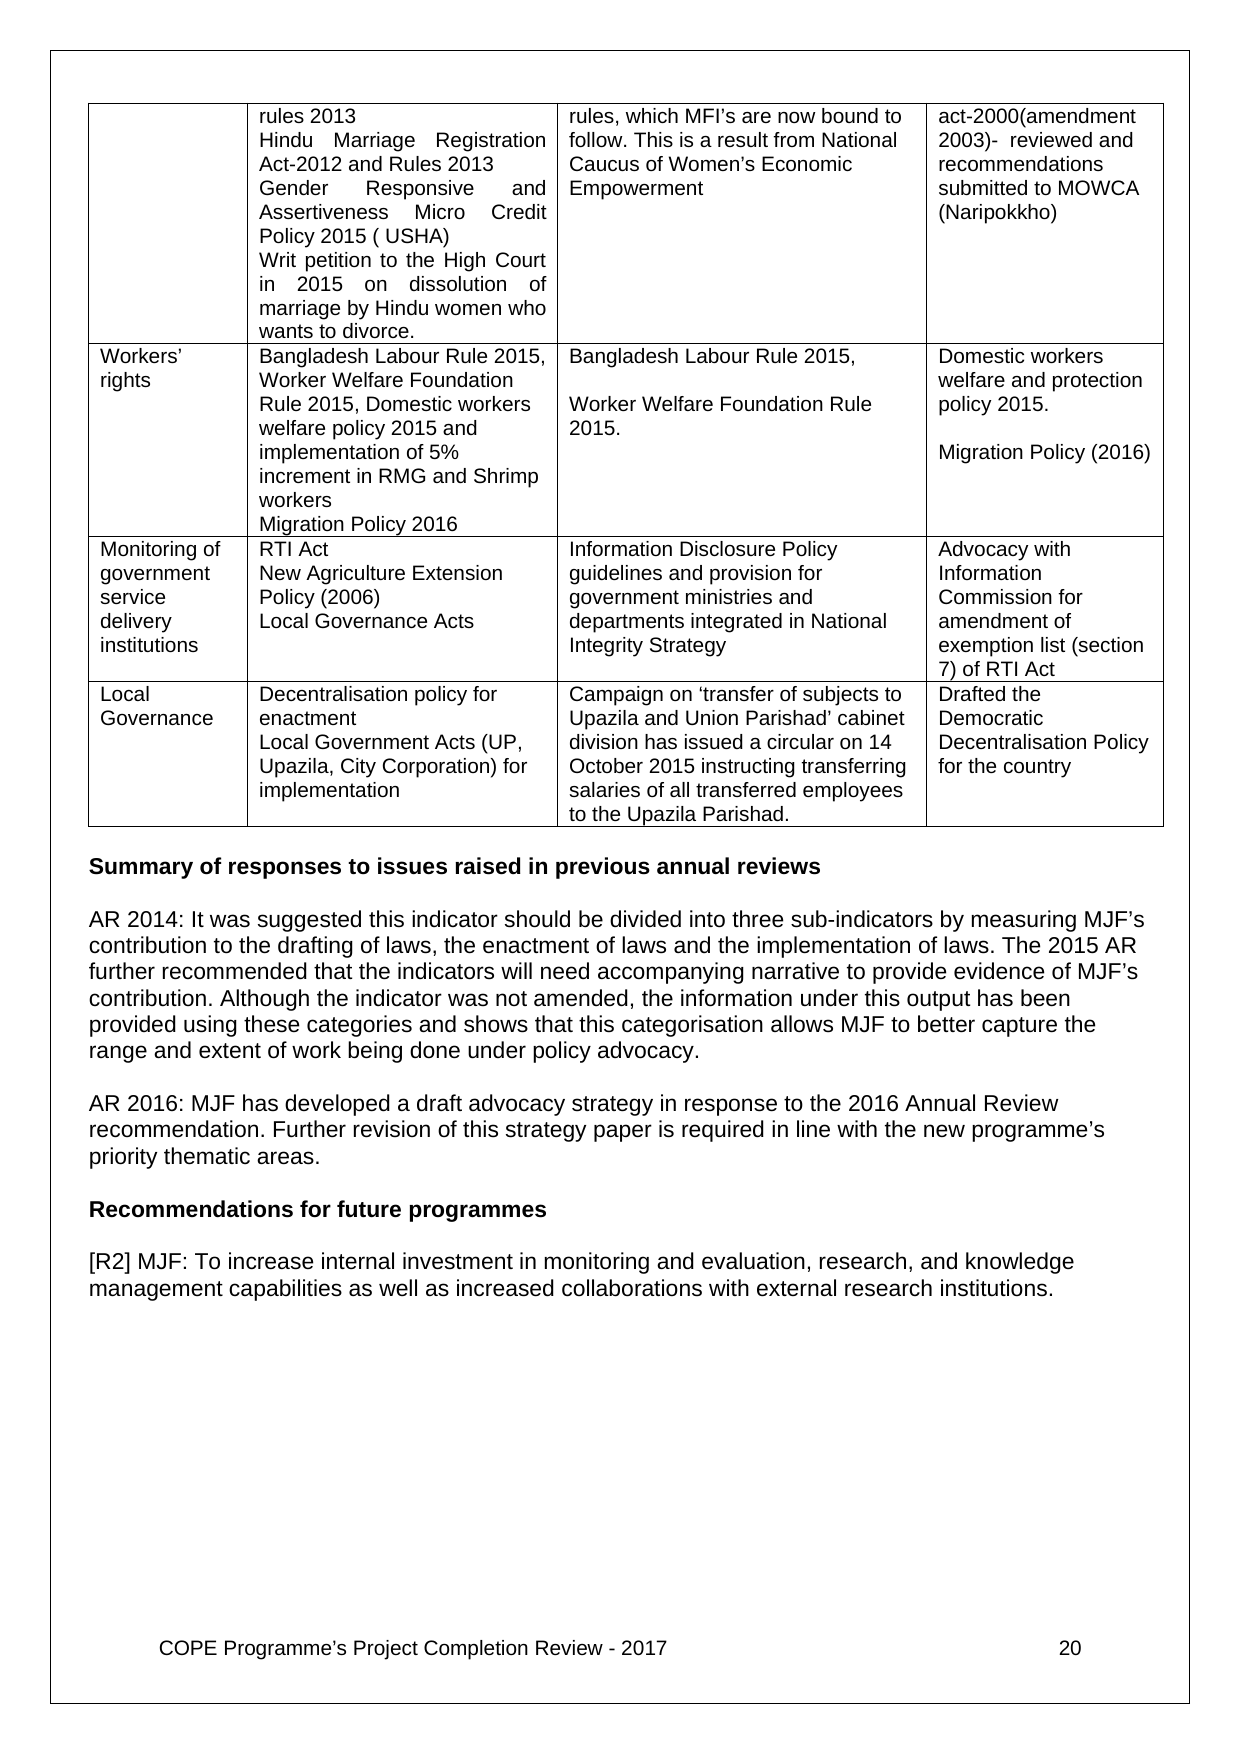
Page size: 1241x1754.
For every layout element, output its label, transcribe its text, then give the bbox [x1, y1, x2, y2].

table_cell Bangladesh Labour Rule 2015, Worker Welfare Foundation Rule 2015. [558, 344, 926, 536]
table_cell rules, which MFI’s are now bound to follow. This is a result from National Caucus of Women’s Economic Empowerment [558, 104, 926, 343]
table_cell Information Disclosure Policy guidelines and provision for government ministries and departments integrated in National Integrity Strategy [558, 537, 926, 681]
text Recommendations for future programmes [89, 1196, 1152, 1222]
table_cell Advocacy with Information Commission for amendment of exemption list (section 7) of RTI Act [927, 537, 1163, 681]
table_cell Drafted the Democratic Decentralisation Policy for the country [927, 682, 1163, 826]
text AR 2016: MJF has developed a draft advocacy strategy in response to the 2016 Annual Review recommendation. Further revision of this strategy paper is required in line with the new programme’s priority thematic areas. [89, 1090, 1152, 1169]
table_cell Local Governance [89, 682, 247, 826]
text Summary of responses to issues raised in previous annual reviews [89, 853, 1152, 879]
table_cell act-2000(amendment 2003)- reviewed and recommendations submitted to MOWCA (Naripokkho) [927, 104, 1163, 343]
table_cell Workers’ rights [89, 344, 247, 536]
text AR 2014: It was suggested this indicator should be divided into three sub-indicators by measuring MJF’s contribution to the drafting of laws, the enactment of laws and the implementation of laws. The 2015 AR further recommended that the indicators will need accompanying narrative to provide evidence of MJF’s contribution. Although the indicator was not amended, the information under this output has been provided using these categories and shows that this categorisation allows MJF to better capture the range and extent of work being done under policy advocacy. [89, 906, 1152, 1064]
table_cell Campaign on ‘transfer of subjects to Upazila and Union Parishad’ cabinet division has issued a circular on 14 October 2015 instructing transferring salaries of all transferred employees to the Upazila Parishad. [558, 682, 926, 826]
table_cell Bangladesh Labour Rule 2015, Worker Welfare Foundation Rule 2015, Domestic workers welfare policy 2015 and implementation of 5% increment in RMG and Shrimp workers Migration Policy 2016 [248, 344, 557, 536]
table_cell [89, 104, 247, 343]
table_cell rules 2013 Hindu Marriage Registration Act-2012 and Rules 2013 Gender Responsive and Assertiveness Micro Credit Policy 2015 ( USHA) Writ petition to the High Court in 2015 on dissolution of marriage by Hindu women who wants to divorce. [248, 104, 557, 343]
table_cell Monitoring of government service delivery institutions [89, 537, 247, 681]
table_cell Domestic workers welfare and protection policy 2015. Migration Policy (2016) [927, 344, 1163, 536]
table_cell RTI Act New Agriculture Extension Policy (2006) Local Governance Acts [248, 537, 557, 681]
table_cell Decentralisation policy for enactment Local Government Acts (UP, Upazila, City Corporation) for implementation [248, 682, 557, 826]
text [R2] MJF: To increase internal investment in monitoring and evaluation, research, and knowledge management capabilities as well as increased collaborations with external research institutions. [89, 1248, 1152, 1301]
